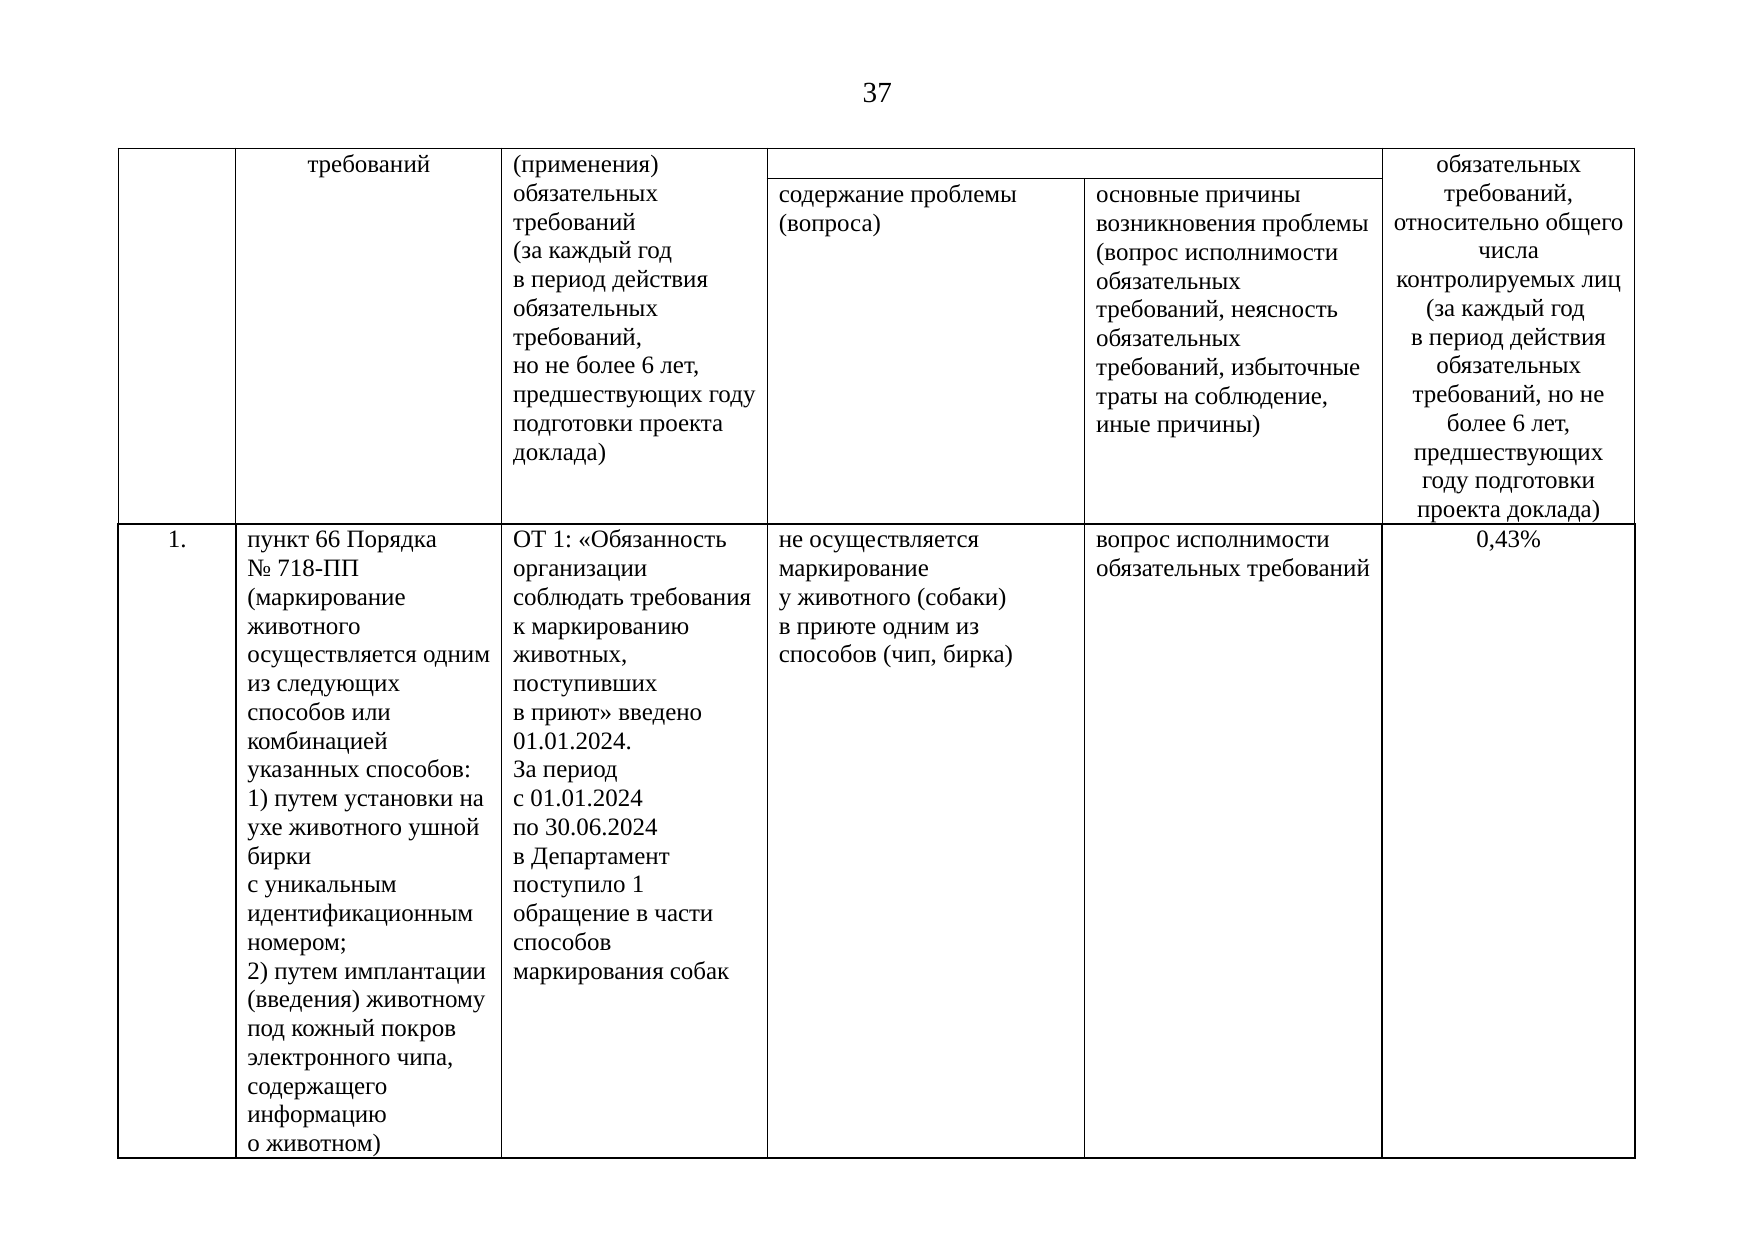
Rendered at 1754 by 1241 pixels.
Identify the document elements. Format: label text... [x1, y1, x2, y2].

table_header обязательных требований, относительно общего числа контролируемых лиц (за каждый год в период действия обязательных требований, но не более 6 лет, предшествующих году подготовки проекта доклада) [1383, 149, 1634, 523]
table_header [119, 149, 235, 178]
table_header [768, 149, 1382, 178]
table_header требований [236, 149, 501, 178]
table_cell не осуществляется маркирование у животного (собаки) в приюте одним из способов (чип, бирка) [768, 525, 1084, 1157]
table_cell основные причины возникновения проблемы (вопрос исполнимости обязательных требований, неясность обязательных требований, избыточные траты на соблюдение, иные причины) [1085, 179, 1382, 523]
table_header (применения) обязательных требований (за каждый год в период действия обязательных требований, но не более 6 лет, предшествующих году подготовки проекта доклада) [502, 149, 767, 523]
table_cell 1. [119, 525, 235, 1157]
table_cell пункт 66 Порядка № 718-ПП (маркирование животного осуществляется одним из следующих способов или комбинацией указанных способов: 1) путем установки на ухе животного ушной бирки с уникальным идентификационным номером; 2) путем имплантации (введения) животному под кожный покров электронного чипа, содержащего информацию о животном) [237, 525, 501, 1157]
table_cell вопрос исполнимости обязательных требований [1085, 525, 1381, 1157]
table_cell [119, 178, 235, 523]
table_cell 0,43% [1383, 525, 1634, 1157]
table_cell содержание проблемы (вопроса) [768, 179, 1084, 523]
table_cell ОТ 1: «Обязанность организации соблюдать требования к маркированию животных, поступивших в приют» введено 01.01.2024. За период с 01.01.2024 по 30.06.2024 в Департамент поступило 1 обращение в части способов маркирования собак [502, 525, 767, 1157]
table_cell [236, 178, 501, 523]
